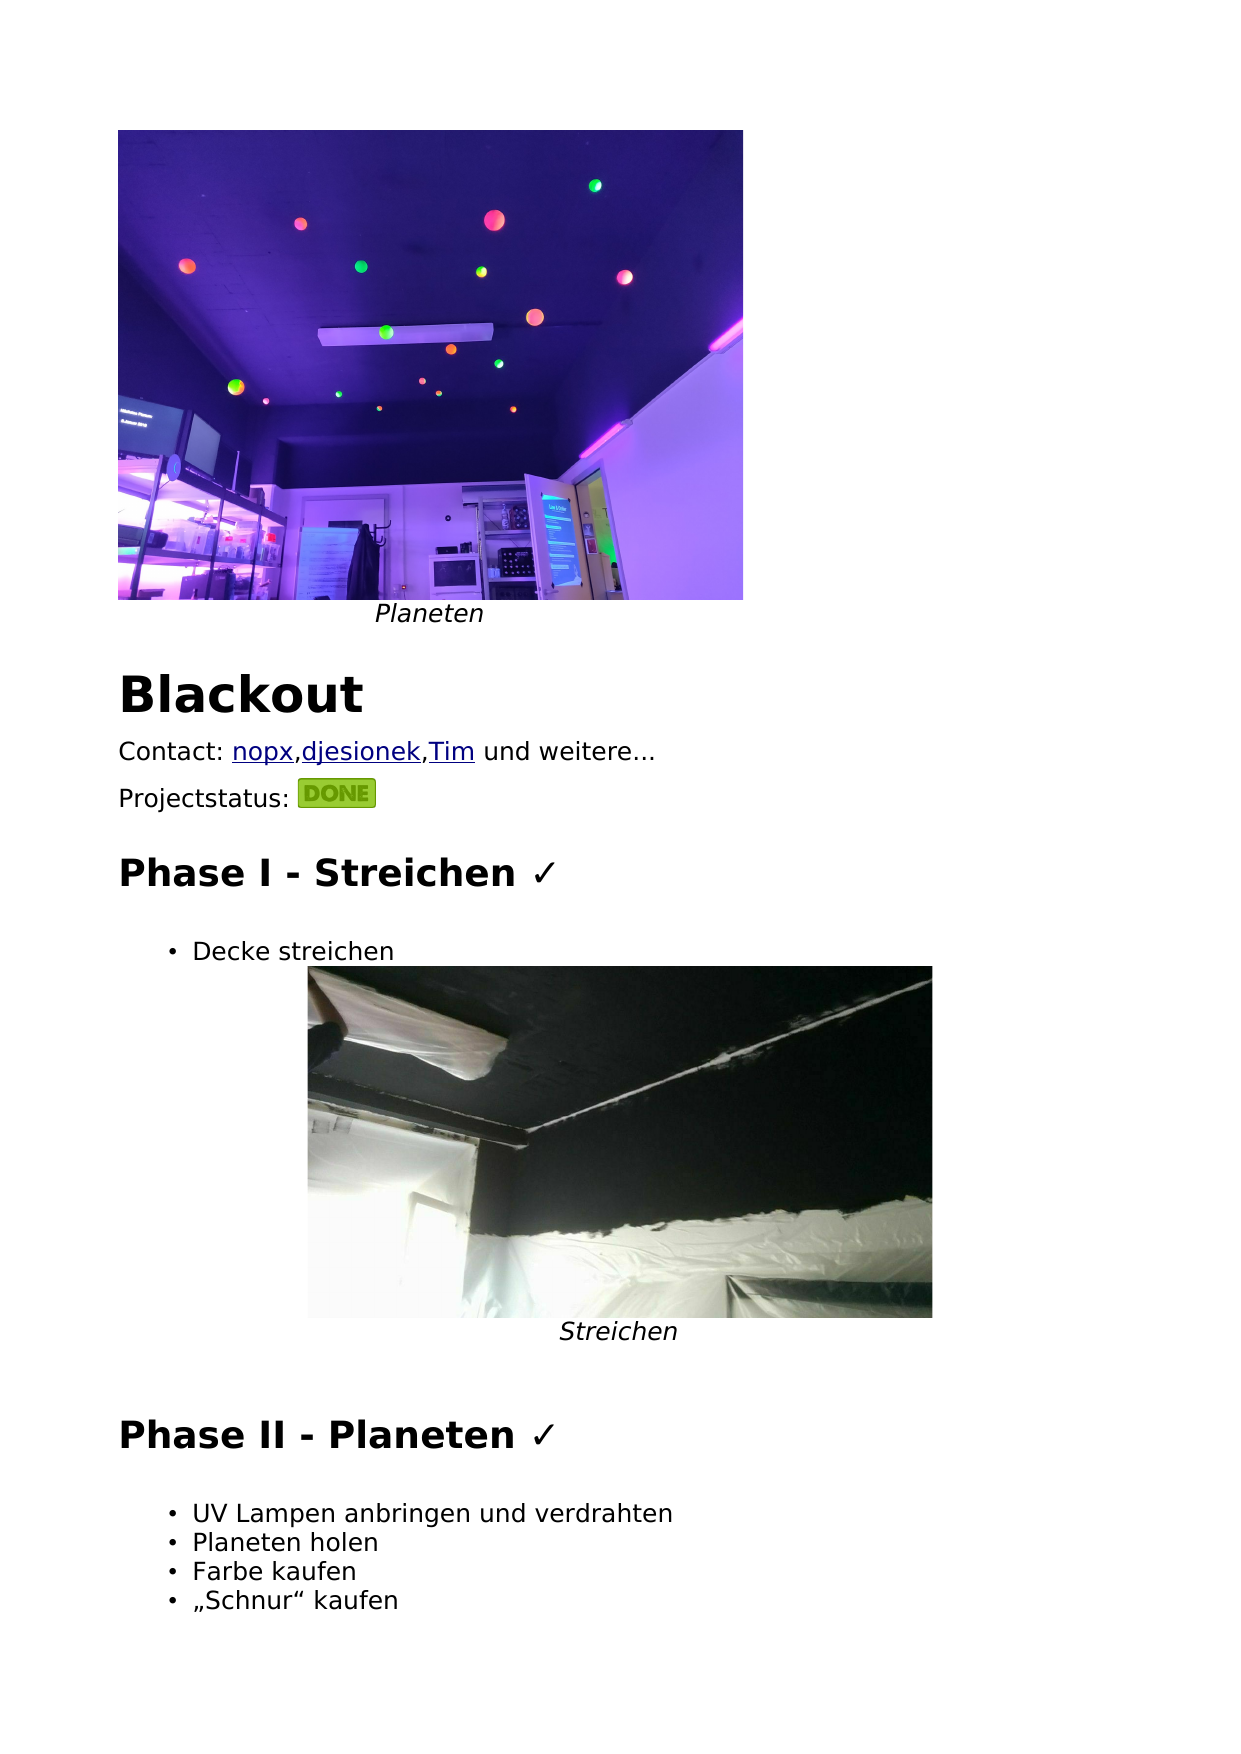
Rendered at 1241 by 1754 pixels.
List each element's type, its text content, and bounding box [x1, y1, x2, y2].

list Decke streichen [177, 937, 1122, 966]
list Planeten holen [177, 1528, 1122, 1557]
text Planeten [118, 600, 743, 628]
subtitle Blackout [118, 666, 1122, 724]
subtitle Phase II - Planeten ✓ [118, 1413, 1122, 1457]
picture [297, 778, 376, 808]
picture [307, 966, 933, 1318]
picture [118, 130, 744, 600]
list Farbe kaufen [177, 1557, 1122, 1586]
subtitle Phase I - Streichen ✓ [118, 851, 1122, 895]
text Contact: nopx,djesionek,Tim und weitere... [118, 737, 1122, 766]
text Streichen [308, 1318, 933, 1347]
list „Schnur“ kaufen [177, 1586, 1122, 1616]
text Projectstatus: [118, 778, 1122, 814]
list UV Lampen anbringen und verdrahten [177, 1499, 1122, 1528]
